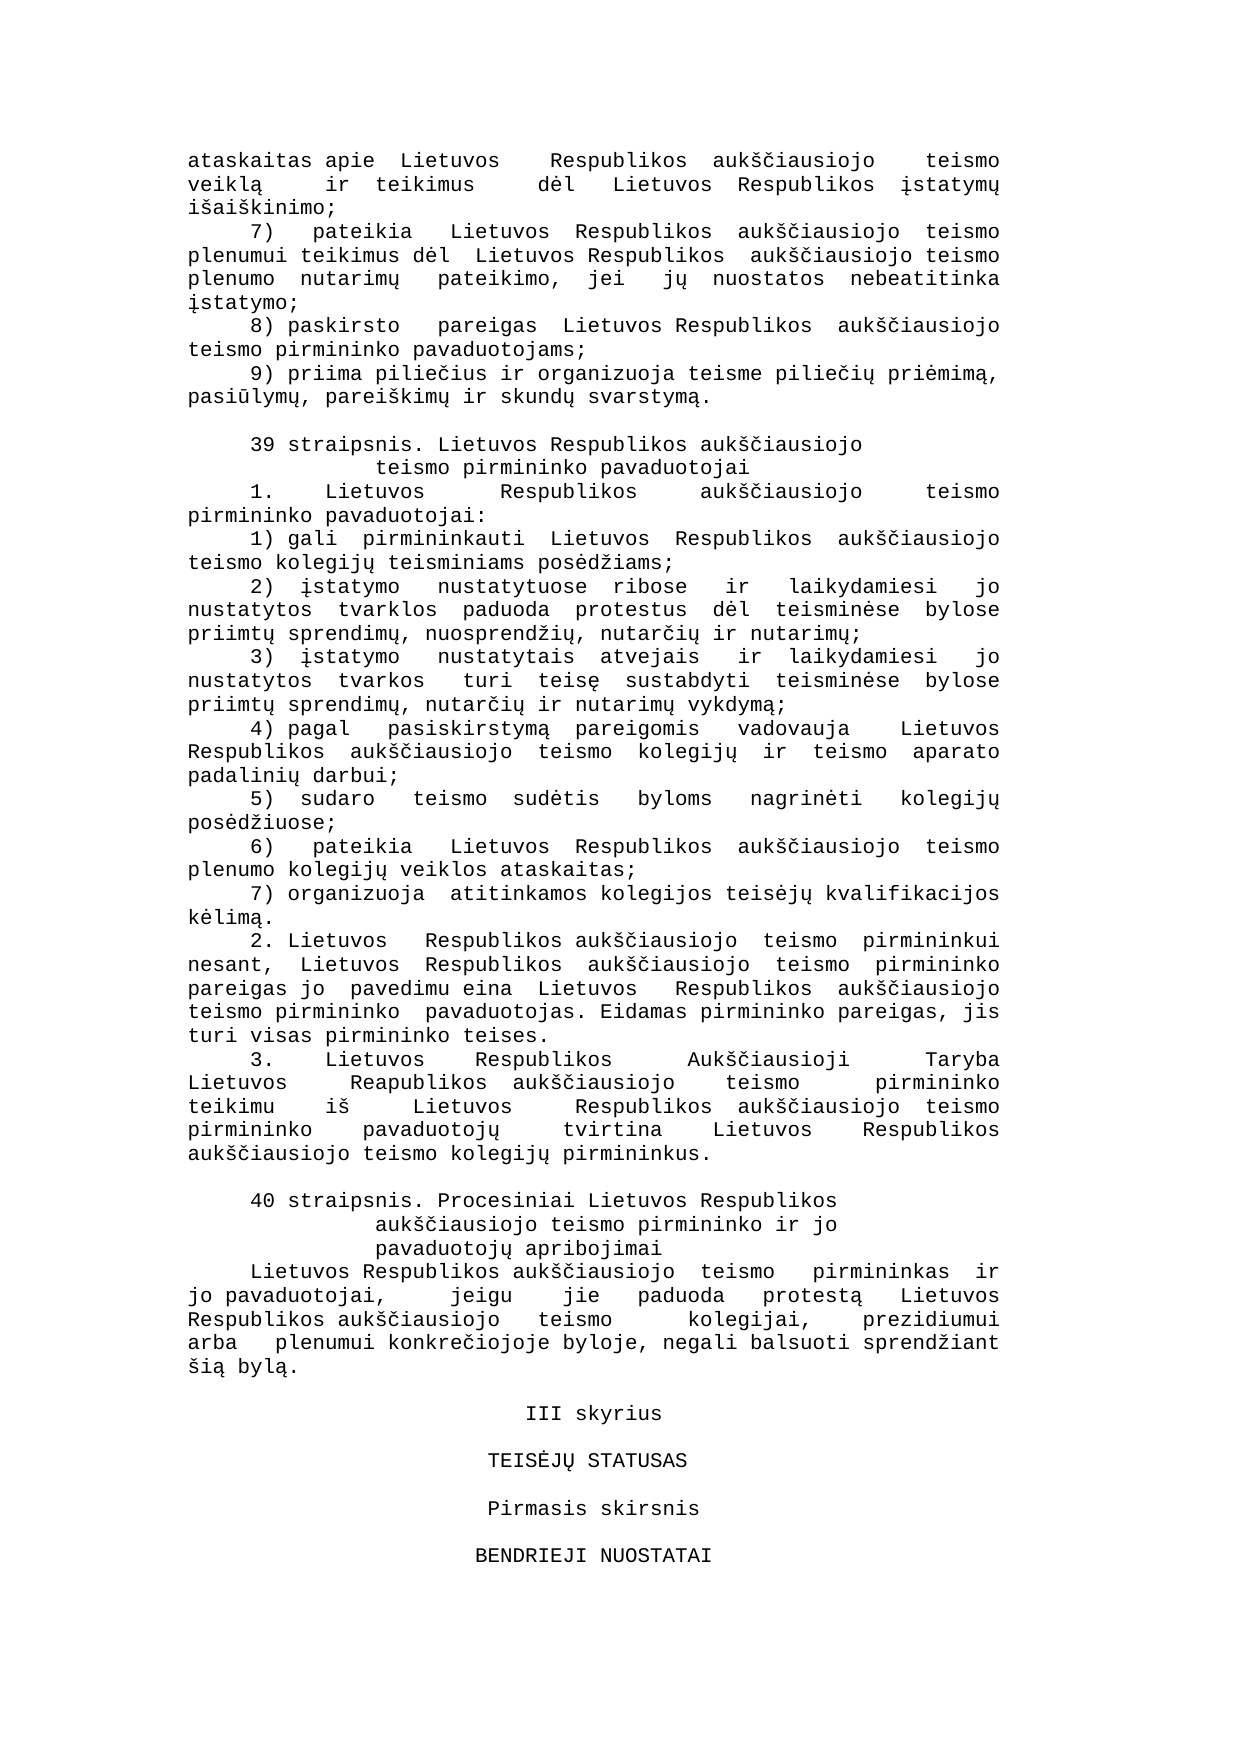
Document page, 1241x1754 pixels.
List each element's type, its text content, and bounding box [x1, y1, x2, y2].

text Lietuvos Respublikos aukščiausiojo teismo pirmininkas ir [187, 1261, 1053, 1285]
text 5) sudaro teismo sudėtis byloms nagrinėti kolegijų [187, 788, 1053, 812]
text 3. Lietuvos Respublikos Aukščiausioji Taryba [187, 1048, 1053, 1072]
text pavaduotojų apribojimai [187, 1238, 1053, 1261]
text 1. Lietuvos Respublikos aukščiausiojo teismo [187, 481, 1053, 505]
text III skyrius [187, 1403, 1053, 1427]
text išaiškinimo; [187, 197, 1053, 221]
text TEISĖJŲ STATUSAS [187, 1451, 1053, 1474]
text 40 straipsnis. Procesiniai Lietuvos Respublikos [187, 1190, 1053, 1214]
text 1) gali pirmininkauti Lietuvos Respublikos aukščiausiojo [187, 528, 1053, 552]
text 7) organizuoja atitinkamos kolegijos teisėjų kvalifikacijos [187, 883, 1053, 907]
text aukščiausiojo teismo pirmininko ir jo [187, 1214, 1053, 1238]
text teikimu iš Lietuvos Respublikos aukščiausiojo teismo [187, 1096, 1053, 1119]
text Pirmasis skirsnis [187, 1498, 1053, 1521]
text plenumui teikimus dėl Lietuvos Respublikos aukščiausiojo teismo [187, 244, 1053, 268]
text plenumo kolegijų veiklos ataskaitas; [187, 859, 1053, 883]
text pasiūlymų, pareiškimų ir skundų svarstymą. [187, 386, 1053, 410]
text 9) priima piliečius ir organizuoja teisme piliečių priėmimą, [187, 363, 1053, 386]
text kėlimą. [187, 907, 1053, 930]
text padalinių darbui; [187, 765, 1053, 788]
text plenumo nutarimų pateikimo, jei jų nuostatos nebeatitinka [187, 268, 1053, 292]
text nustatytos tvarkos turi teisę sustabdyti teisminėse bylose [187, 670, 1053, 694]
text 2) įstatymo nustatytuose ribose ir laikydamiesi jo [187, 576, 1053, 599]
text šią bylą. [187, 1356, 1053, 1379]
text 8) paskirsto pareigas Lietuvos Respublikos aukščiausiojo [187, 316, 1053, 339]
text 7) pateikia Lietuvos Respublikos aukščiausiojo teismo [187, 221, 1053, 244]
text posėdžiuose; [187, 812, 1053, 836]
text teismo pirmininko pavaduotojas. Eidamas pirmininko pareigas, jis [187, 1001, 1053, 1025]
text Respublikos aukščiausiojo teismo kolegijai, prezidiumui [187, 1309, 1053, 1332]
text turi visas pirmininko teises. [187, 1025, 1053, 1048]
text jo pavaduotojai, jeigu jie paduoda protestą Lietuvos [187, 1285, 1053, 1309]
text veiklą ir teikimus dėl Lietuvos Respublikos įstatymų [187, 174, 1053, 197]
text nesant, Lietuvos Respublikos aukščiausiojo teismo pirmininko [187, 954, 1053, 978]
text Lietuvos Reapublikos aukščiausiojo teismo pirmininko [187, 1072, 1053, 1096]
text 39 straipsnis. Lietuvos Respublikos aukščiausiojo [187, 434, 1053, 457]
text teismo pirmininko pavaduotojams; [187, 339, 1053, 363]
text priimtų sprendimų, nutarčių ir nutarimų vykdymą; [187, 694, 1053, 717]
text pirmininko pavaduotojų tvirtina Lietuvos Respublikos [187, 1119, 1053, 1143]
text pirmininko pavaduotojai: [187, 505, 1053, 528]
text BENDRIEJI NUOSTATAI [187, 1545, 1053, 1569]
text 3) įstatymo nustatytais atvejais ir laikydamiesi jo [187, 647, 1053, 670]
text teismo kolegijų teisminiams posėdžiams; [187, 552, 1053, 576]
text ataskaitas apie Lietuvos Respublikos aukščiausiojo teismo [187, 150, 1053, 174]
text įstatymo; [187, 292, 1053, 316]
text pareigas jo pavedimu eina Lietuvos Respublikos aukščiausiojo [187, 978, 1053, 1001]
text nustatytos tvarklos paduoda protestus dėl teisminėse bylose [187, 599, 1053, 623]
text Respublikos aukščiausiojo teismo kolegijų ir teismo aparato [187, 741, 1053, 765]
text 2. Lietuvos Respublikos aukščiausiojo teismo pirmininkui [187, 930, 1053, 954]
text arba plenumui konkrečiojoje byloje, negali balsuoti sprendžiant [187, 1332, 1053, 1356]
text priimtų sprendimų, nuosprendžių, nutarčių ir nutarimų; [187, 623, 1053, 647]
text aukščiausiojo teismo kolegijų pirmininkus. [187, 1143, 1053, 1167]
text 6) pateikia Lietuvos Respublikos aukščiausiojo teismo [187, 836, 1053, 859]
text teismo pirmininko pavaduotojai [187, 457, 1053, 481]
text 4) pagal pasiskirstymą pareigomis vadovauja Lietuvos [187, 717, 1053, 741]
